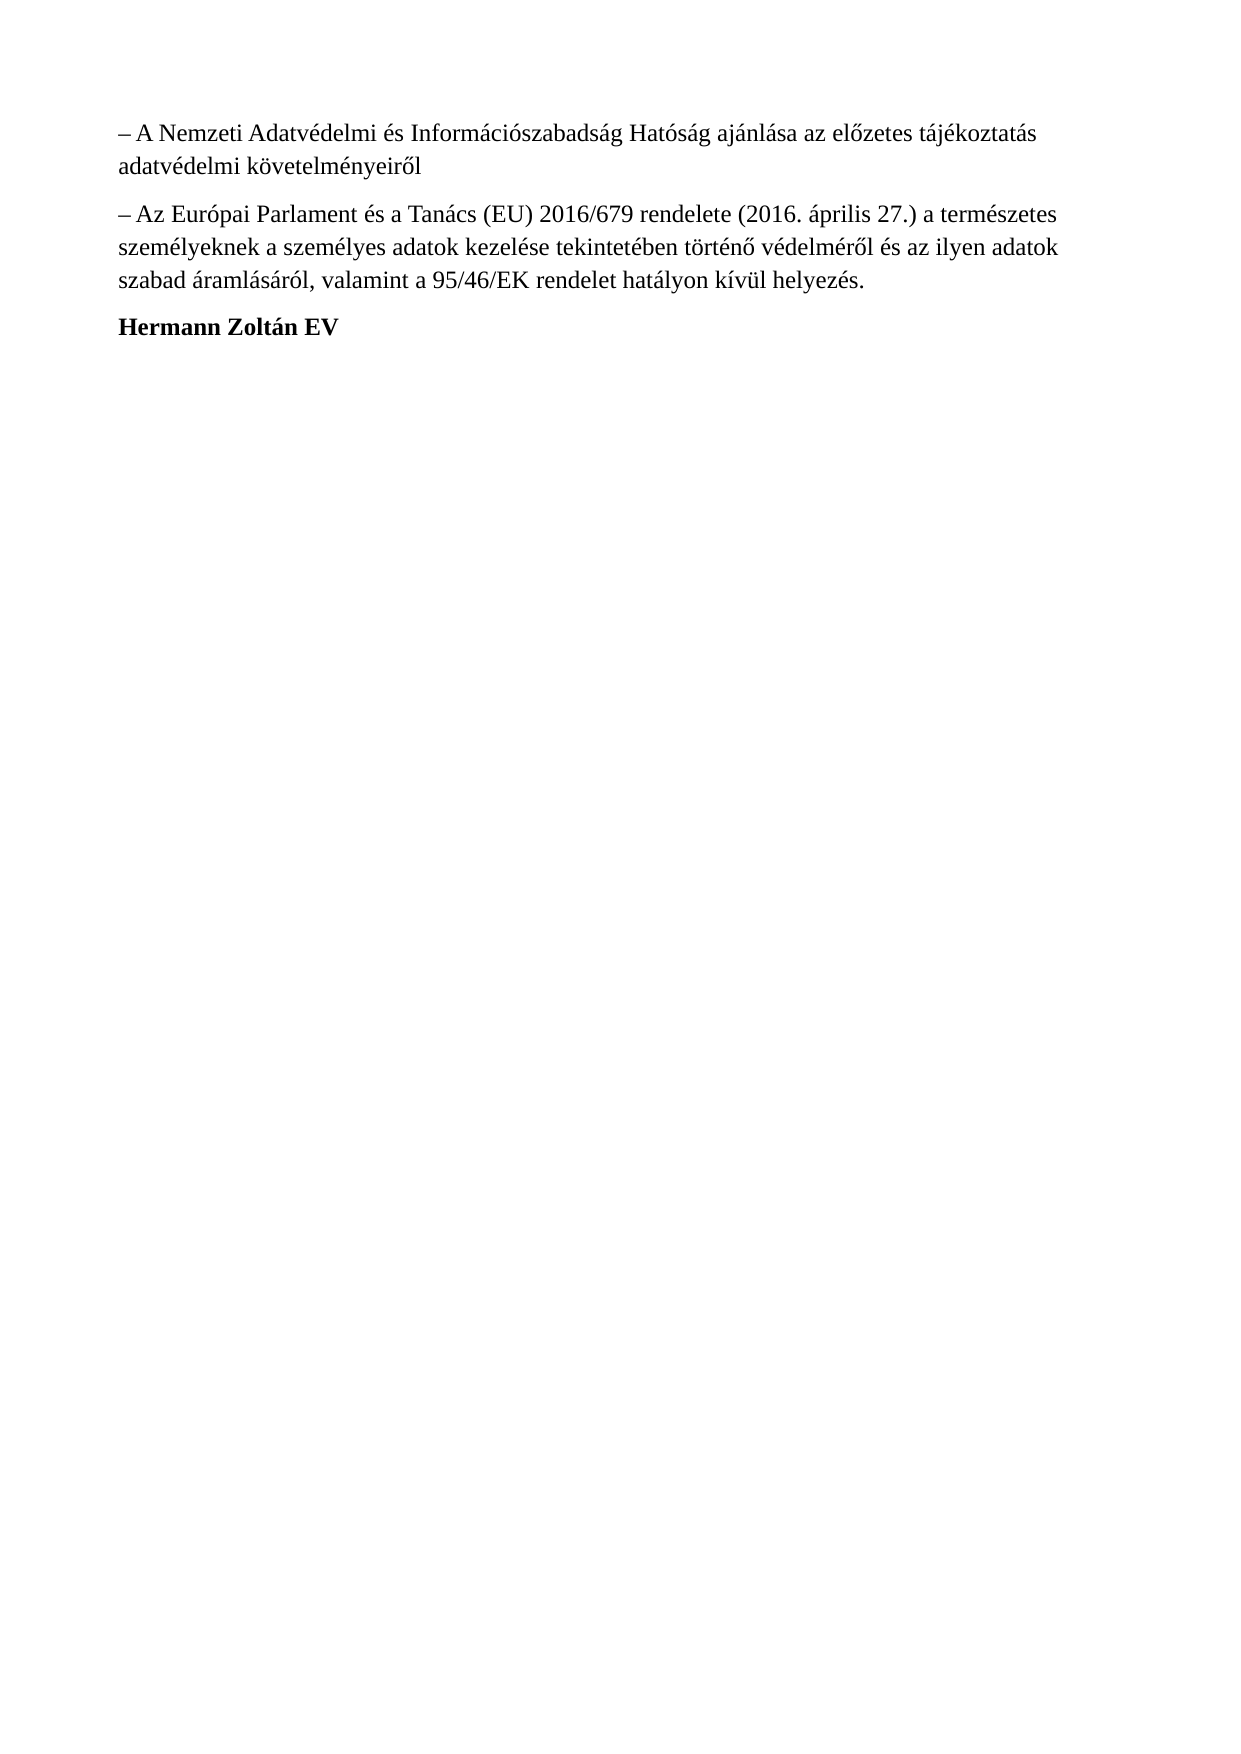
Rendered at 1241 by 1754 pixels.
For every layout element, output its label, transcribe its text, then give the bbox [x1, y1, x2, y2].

text – A Nemzeti Adatvédelmi és Információszabadság Hatóság ajánlása az előzetes tájékoztatás adatvédelmi követelményeiről [118, 118, 1122, 180]
text Hermann Zoltán EV [118, 312, 1122, 341]
text – Az Európai Parlament és a Tanács (EU) 2016/679 rendelete (2016. április 27.) a természetes személyeknek a személyes adatok kezelése tekintetében történő védelméről és az ilyen adatok szabad áramlásáról, valamint a 95/46/EK rendelet hatályon kívül helyezés. [118, 199, 1122, 293]
